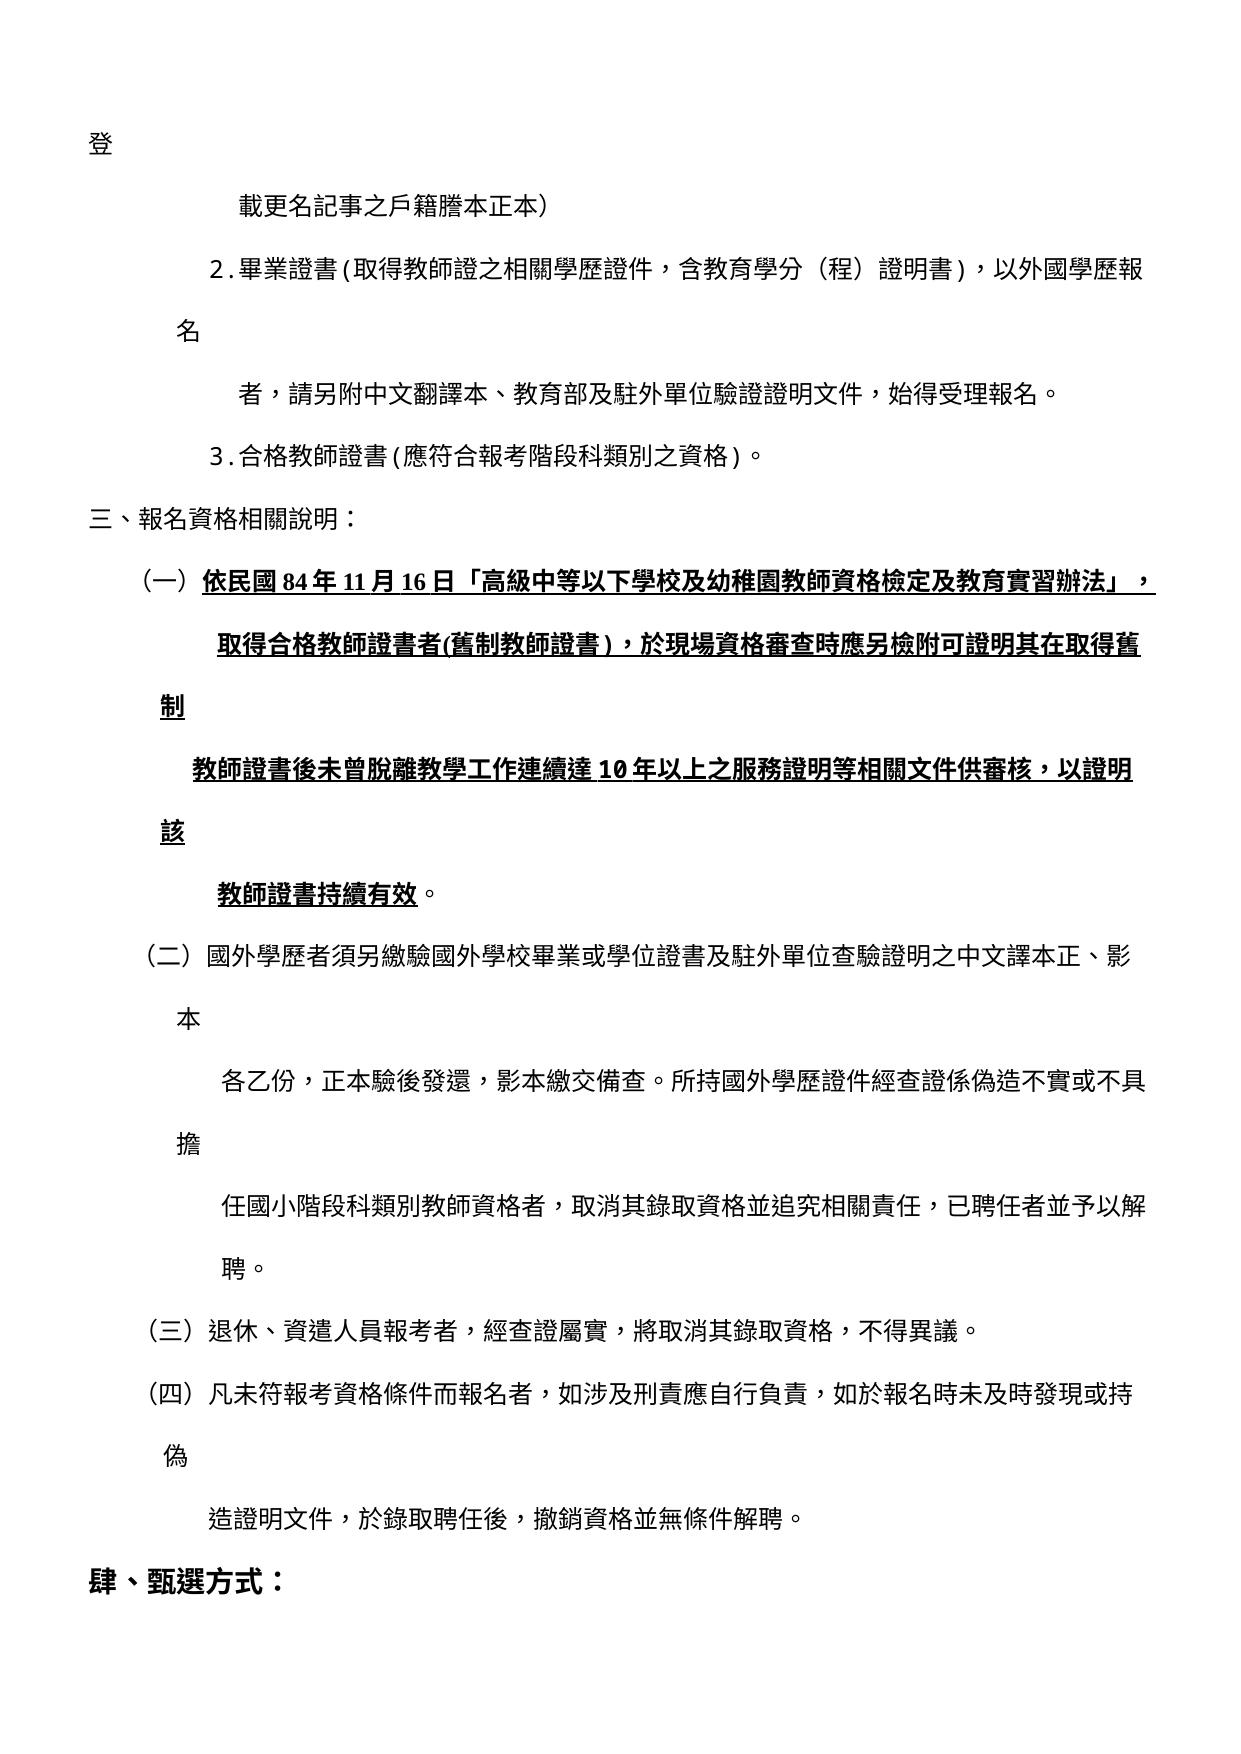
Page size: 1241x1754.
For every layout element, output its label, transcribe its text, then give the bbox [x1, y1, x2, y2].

text （四）凡未符報考資格條件而報名者，如涉及刑責應自行負責，如於報名時未及時發現或持偽 [89, 1351, 1152, 1476]
text 取得合格教師證書者(舊制教師證書)，於現場資格審查時應另檢附可證明其在取得舊制 [97, 601, 1152, 726]
text （三）退休、資遣人員報考者，經查證屬實，將取消其錄取資格，不得異議。 [89, 1288, 1152, 1351]
text （二）國外學歷者須另繳驗國外學校畢業或學位證書及駐外單位查驗證明之中文譯本正、影本 [101, 913, 1152, 1038]
text 任國小階段科類別教師資格者，取消其錄取資格並追究相關責任，已聘任者並予以解 [101, 1163, 1152, 1226]
text 肆、甄選方式： [89, 1538, 1152, 1601]
text 2.畢業證書(取得教師證之相關學歷證件，含教育學分（程）證明書)，以外國學歷報名 [89, 226, 1152, 351]
text 教師證書後未曾脫離教學工作連續達10年以上之服務證明等相關文件供審核，以證明該 [97, 726, 1152, 851]
text 三、報名資格相關說明： [89, 476, 1152, 538]
text 各乙份，正本驗後發還，影本繳交備查。所持國外學歷證件經查證係偽造不實或不具擔 [101, 1038, 1152, 1163]
text 3.合格教師證書(應符合報考階段科類別之資格)。 [89, 413, 1152, 476]
text （一）依民國84年11月16日「高級中等以下學校及幼稚園教師資格檢定及教育實習辦法」， [97, 538, 1152, 601]
text 者，請另附中文翻譯本、教育部及駐外單位驗證證明文件，始得受理報名。 [89, 351, 1152, 413]
text 登 [89, 101, 1152, 163]
text 聘。 [101, 1226, 1152, 1288]
text 造證明文件，於錄取聘任後，撤銷資格並無條件解聘。 [89, 1476, 1152, 1538]
text 載更名記事之戶籍謄本正本） [89, 163, 1152, 226]
text 教師證書持續有效。 [97, 851, 1152, 913]
